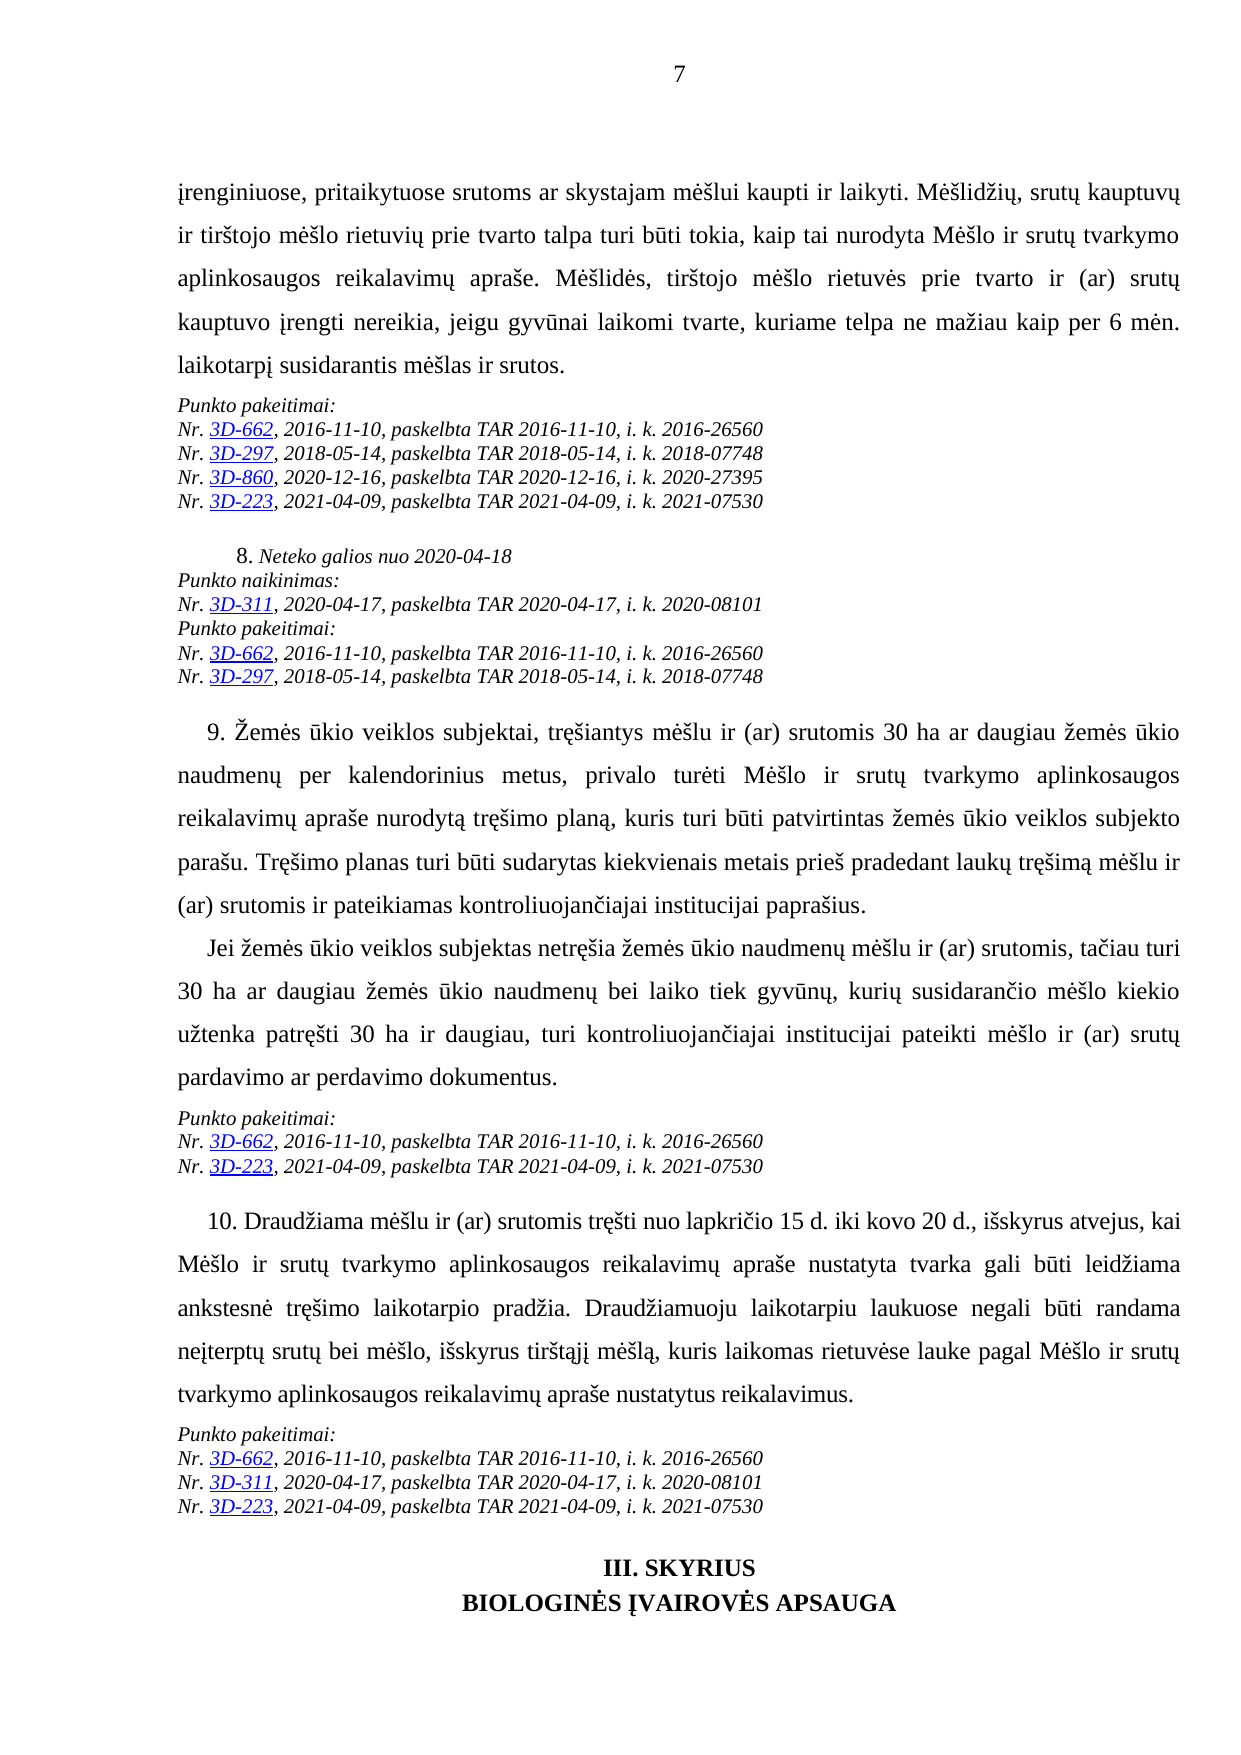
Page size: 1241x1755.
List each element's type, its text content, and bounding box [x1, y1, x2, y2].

text 9. Žemės ūkio veiklos subjektai, tręšiantys mėšlu ir (ar) srutomis 30 ha ar daugiau žemės ūkio naudmenų per kalendorinius metus, privalo turėti Mėšlo ir srutų tvarkymo aplinkosaugos reikalavimų apraše nurodytą tręšimo planą, kuris turi būti patvirtintas žemės ūkio veiklos subjekto parašu. Tręšimo planas turi būti sudarytas kiekvienais metais prieš pradedant laukų tręšimą mėšlu ir (ar) srutomis ir pateikiamas kontroliuojančiajai institucijai paprašius. [177, 717, 1181, 918]
text Nr. 3D-311, 2020-04-17, paskelbta TAR 2020-04-17, i. k. 2020-08101 [177, 1470, 1181, 1494]
text 8. Neteko galios nuo 2020-04-18 [177, 542, 1181, 568]
text biologinės įvairovės APSAUGA [177, 1582, 1181, 1617]
text Nr. 3D-311, 2020-04-17, paskelbta TAR 2020-04-17, i. k. 2020-08101 [177, 592, 1181, 616]
text Nr. 3D-662, 2016-11-10, paskelbta TAR 2016-11-10, i. k. 2016-26560 [177, 1129, 1181, 1153]
text Punkto pakeitimai: [177, 1105, 1181, 1129]
text 10. Draudžiama mėšlu ir (ar) srutomis tręšti nuo lapkričio 15 d. iki kovo 20 d., išskyrus atvejus, kai Mėšlo ir srutų tvarkymo aplinkosaugos reikalavimų apraše nustatyta tvarka gali būti leidžiama ankstesnė tręšimo laikotarpio pradžia. Draudžiamuoju laikotarpiu laukuose negali būti randama neįterptų srutų bei mėšlo, išskyrus tirštąjį mėšlą, kuris laikomas rietuvėse lauke pagal Mėšlo ir srutų tvarkymo aplinkosaugos reikalavimų apraše nustatytus reikalavimus. [177, 1206, 1181, 1408]
text Nr. 3D-662, 2016-11-10, paskelbta TAR 2016-11-10, i. k. 2016-26560 [177, 640, 1181, 664]
text Nr. 3D-223, 2021-04-09, paskelbta TAR 2021-04-09, i. k. 2021-07530 [177, 1494, 1181, 1518]
text Nr. 3D-860, 2020-12-16, paskelbta TAR 2020-12-16, i. k. 2020-27395 [177, 465, 1181, 489]
text Punkto pakeitimai: [177, 393, 1181, 417]
text Nr. 3D-297, 2018-05-14, paskelbta TAR 2018-05-14, i. k. 2018-07748 [177, 664, 1181, 688]
text Jei žemės ūkio veiklos subjektas netręšia žemės ūkio naudmenų mėšlu ir (ar) srutomis, tačiau turi 30 ha ar daugiau žemės ūkio naudmenų bei laiko tiek gyvūnų, kurių susidarančio mėšlo kiekio užtenka patręšti 30 ha ir daugiau, turi kontroliuojančiajai institucijai pateikti mėšlo ir (ar) srutų pardavimo ar perdavimo dokumentus. [177, 933, 1181, 1091]
text Punkto pakeitimai: [177, 616, 1181, 640]
text Nr. 3D-297, 2018-05-14, paskelbta TAR 2018-05-14, i. k. 2018-07748 [177, 441, 1181, 465]
text įrenginiuose, pritaikytuose srutoms ar skystajam mėšlui kaupti ir laikyti. Mėšlidžių, srutų kauptuvų ir tirštojo mėšlo rietuvių prie tvarto talpa turi būti tokia, kaip tai nurodyta Mėšlo ir srutų tvarkymo aplinkosaugos reikalavimų apraše. Mėšlidės, tirštojo mėšlo rietuvės prie tvarto ir (ar) srutų kauptuvo įrengti nereikia, jeigu gyvūnai laikomi tvarte, kuriame telpa ne mažiau kaip per 6 mėn. laikotarpį susidarantis mėšlas ir srutos. [177, 177, 1181, 378]
text Nr. 3D-223, 2021-04-09, paskelbta TAR 2021-04-09, i. k. 2021-07530 [177, 1153, 1181, 1178]
text Punkto pakeitimai: [177, 1422, 1181, 1446]
text Nr. 3D-662, 2016-11-10, paskelbta TAR 2016-11-10, i. k. 2016-26560 [177, 1446, 1181, 1470]
text Nr. 3D-662, 2016-11-10, paskelbta TAR 2016-11-10, i. k. 2016-26560 [177, 417, 1181, 441]
text Punkto naikinimas: [177, 568, 1181, 592]
text Nr. 3D-223, 2021-04-09, paskelbta TAR 2021-04-09, i. k. 2021-07530 [177, 489, 1181, 513]
text IIi. sKYRIUS [177, 1547, 1181, 1582]
